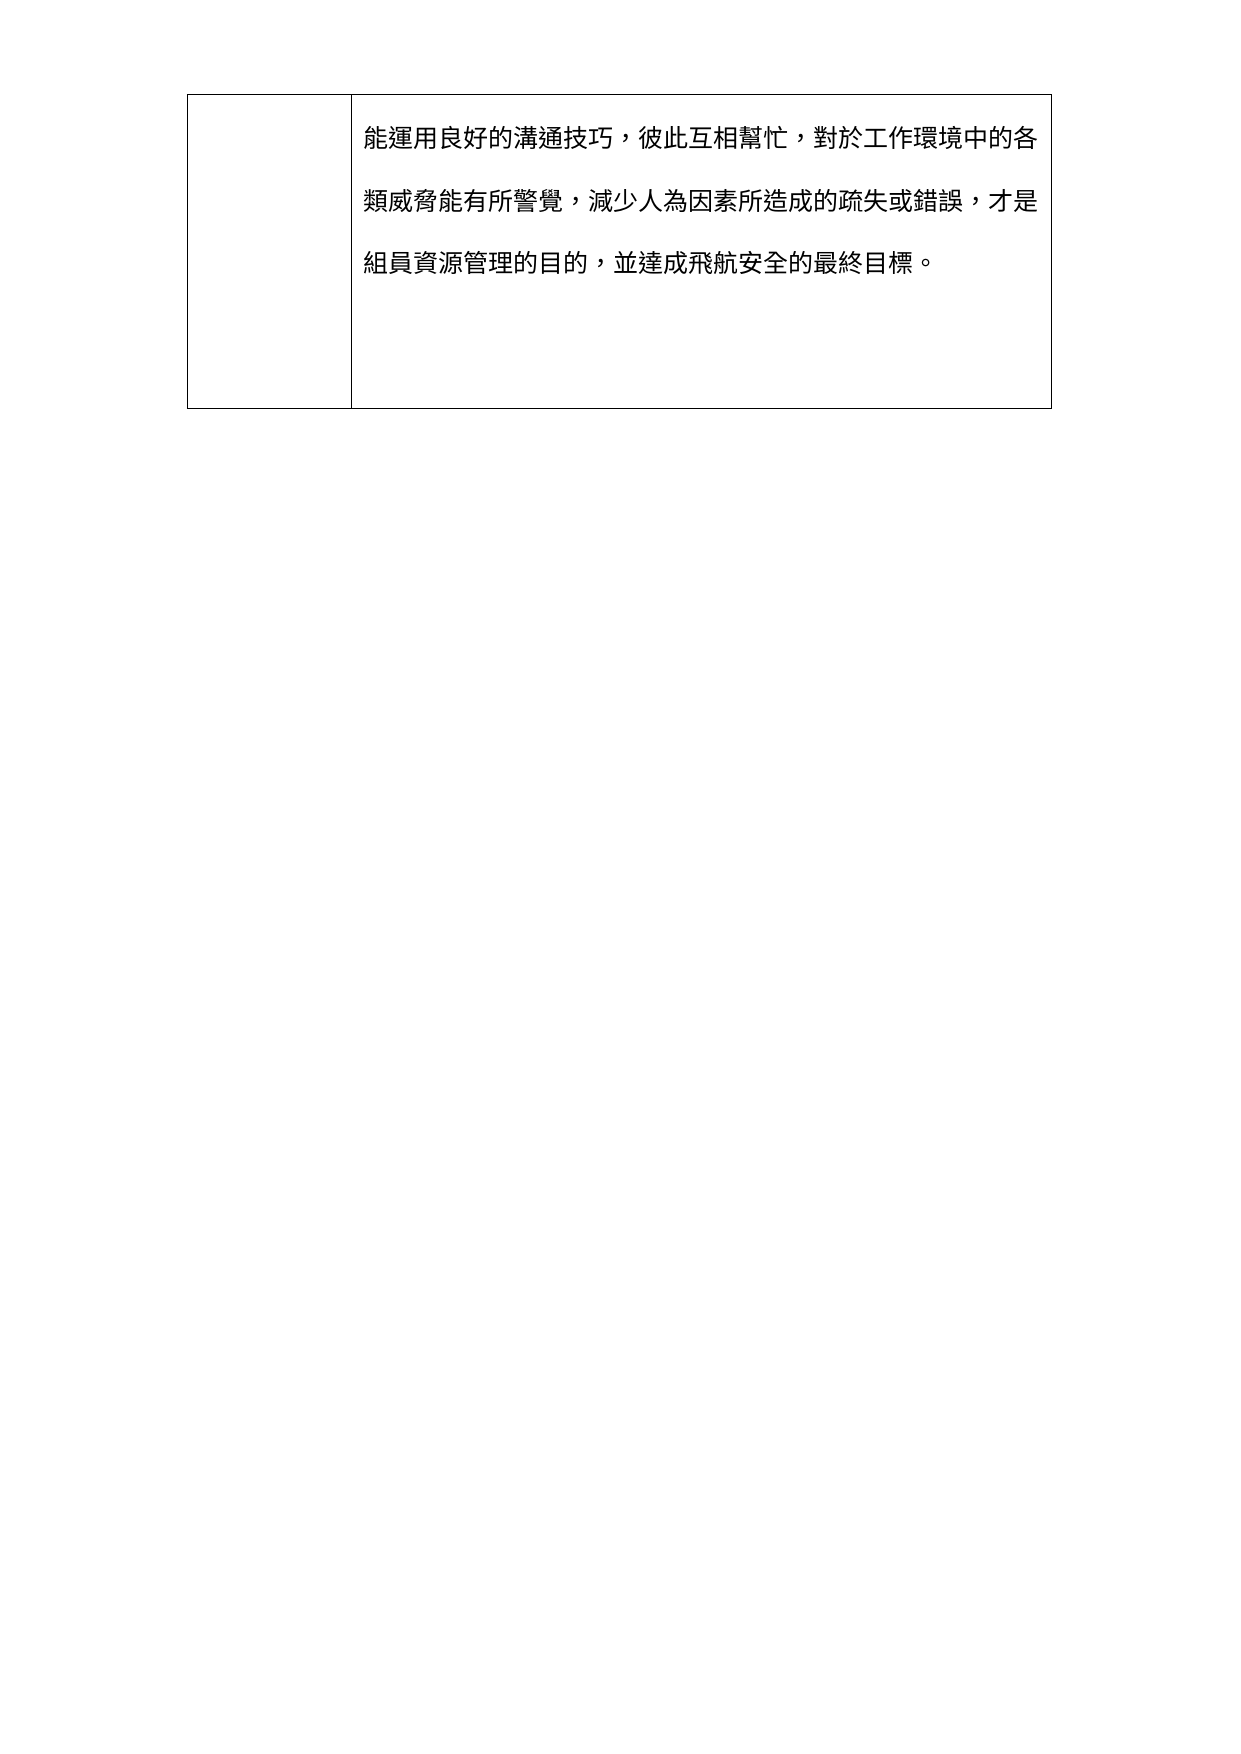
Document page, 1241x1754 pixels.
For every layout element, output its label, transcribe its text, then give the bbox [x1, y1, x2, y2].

table_cell [188, 95, 351, 408]
table_cell 能運用良好的溝通技巧，彼此互相幫忙，對於工作環境中的各類威脅能有所警覺，減少人為因素所造成的疏失或錯誤，才是組員資源管理的目的，並達成飛航安全的最終目標。 [352, 95, 1051, 408]
